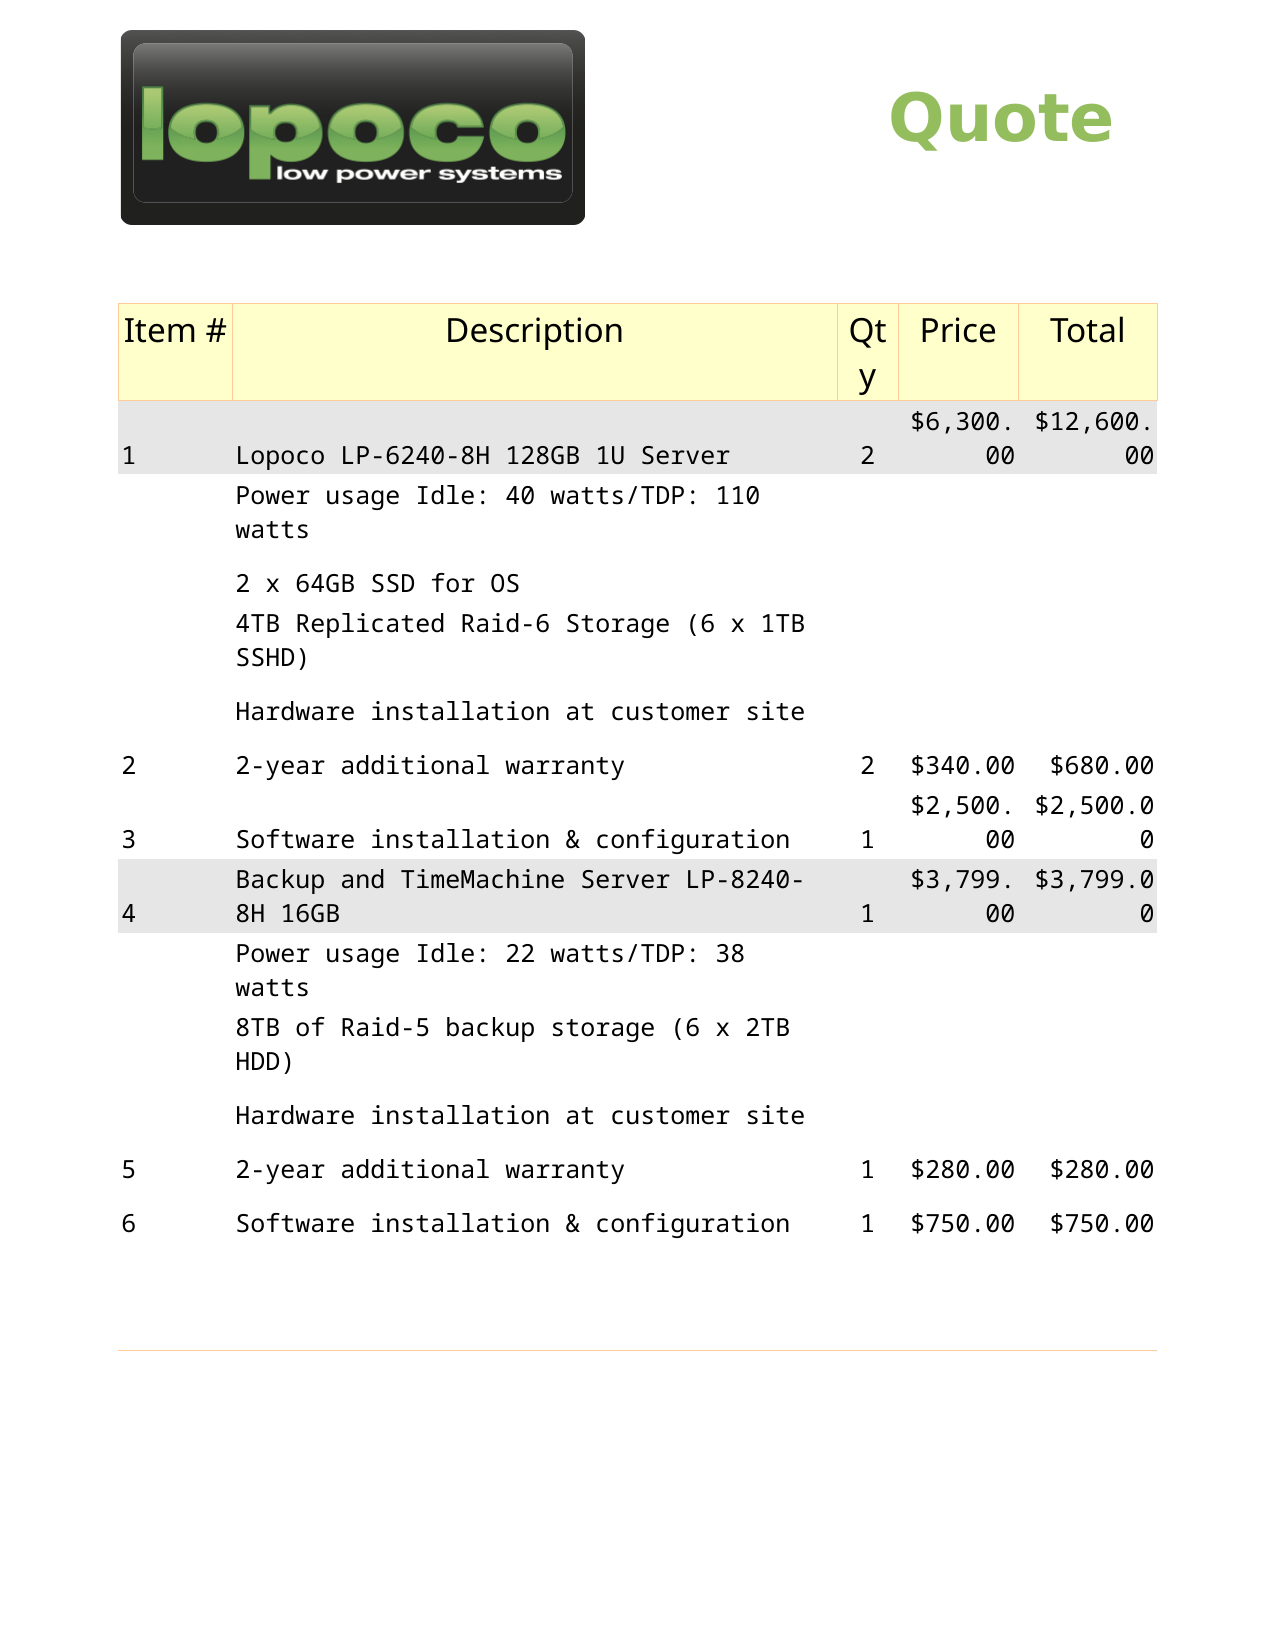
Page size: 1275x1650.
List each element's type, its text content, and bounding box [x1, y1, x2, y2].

table_cell [898, 1297, 1018, 1350]
table_cell Power usage Idle: 40 watts/TDP: 110 watts [232, 475, 837, 549]
table_cell 1 [837, 859, 898, 933]
table_cell Software installation & configuration [232, 1189, 837, 1243]
table_cell [1018, 603, 1157, 677]
table_cell [232, 1297, 837, 1350]
table_cell $12,600.00 [1018, 401, 1157, 474]
table_cell 2 [837, 401, 898, 474]
table_cell $3,799.00 [1018, 859, 1157, 933]
table_cell [118, 549, 232, 603]
table_cell 4 [118, 859, 232, 933]
table_cell [118, 475, 232, 549]
table_cell $280.00 [1018, 1135, 1157, 1189]
table_cell $280.00 [898, 1135, 1018, 1189]
table_cell $750.00 [1018, 1189, 1157, 1243]
table_cell [1018, 475, 1157, 549]
table_cell [898, 1007, 1018, 1081]
table_cell [837, 1243, 898, 1297]
table_cell [118, 1243, 232, 1297]
table_cell [837, 603, 898, 677]
table_cell [898, 475, 1018, 549]
table_cell [118, 603, 232, 677]
table_cell 2-year additional warranty [232, 1135, 837, 1189]
table_cell [837, 1007, 898, 1081]
table_cell [118, 1081, 232, 1135]
table_cell 2 [837, 731, 898, 784]
table_cell 2-year additional warranty [232, 731, 837, 784]
table_cell 1 [837, 1189, 898, 1243]
table_cell [118, 933, 232, 1007]
table_cell $750.00 [898, 1189, 1018, 1243]
table_cell 1 [837, 785, 898, 859]
table_cell [1018, 1243, 1157, 1297]
table_cell Power usage Idle: 22 watts/TDP: 38 watts [232, 933, 837, 1007]
table_cell [1018, 933, 1157, 1007]
table_cell [118, 1297, 232, 1350]
table_cell 4TB Replicated Raid-6 Storage (6 x 1TB SSHD) [232, 603, 837, 677]
table_header Price [899, 304, 1018, 400]
table_cell [898, 933, 1018, 1007]
table_cell 5 [118, 1135, 232, 1189]
table_cell [1018, 549, 1157, 603]
table_cell 2 x 64GB SSD for OS [232, 549, 837, 603]
table_cell [898, 677, 1018, 731]
table_cell $680.00 [1018, 731, 1157, 784]
table_cell [1018, 1297, 1157, 1350]
table_cell [898, 549, 1018, 603]
table_cell [1018, 677, 1157, 731]
table_cell $2,500.00 [898, 785, 1018, 859]
table_cell [232, 1243, 837, 1297]
table_cell Hardware installation at customer site [232, 677, 837, 731]
table_cell 2 [118, 731, 232, 784]
table_header Item # [119, 304, 232, 400]
table_cell [837, 475, 898, 549]
table_cell [898, 1081, 1018, 1135]
table_cell [837, 1081, 898, 1135]
picture [120, 28, 586, 225]
table_cell $6,300.00 [898, 401, 1018, 474]
table_cell Hardware installation at customer site [232, 1081, 837, 1135]
table_cell [118, 677, 232, 731]
table_cell $3,799.00 [898, 859, 1018, 933]
table_cell [1018, 1081, 1157, 1135]
table_cell [1018, 1007, 1157, 1081]
table_cell [837, 677, 898, 731]
table_header Total [1019, 304, 1157, 400]
table_cell [837, 549, 898, 603]
table_cell 1 [118, 401, 232, 474]
table_cell [837, 933, 898, 1007]
table_cell $340.00 [898, 731, 1018, 784]
table_header Description [233, 304, 837, 400]
table_cell 3 [118, 785, 232, 859]
table_cell [837, 1297, 898, 1350]
table_cell 6 [118, 1189, 232, 1243]
table_cell [118, 1007, 232, 1081]
table_cell 8TB of Raid-5 backup storage (6 x 2TB HDD) [232, 1007, 837, 1081]
table_header Qty [838, 304, 898, 400]
table_cell Lopoco LP-6240-8H 128GB 1U Server [232, 401, 837, 474]
text Quote [852, 79, 1151, 157]
table_cell 1 [837, 1135, 898, 1189]
table_cell [898, 603, 1018, 677]
table_cell Backup and TimeMachine Server LP-8240-8H 16GB [232, 859, 837, 933]
table_cell [898, 1243, 1018, 1297]
table_cell Software installation & configuration [232, 785, 837, 859]
table_cell $2,500.00 [1018, 785, 1157, 859]
